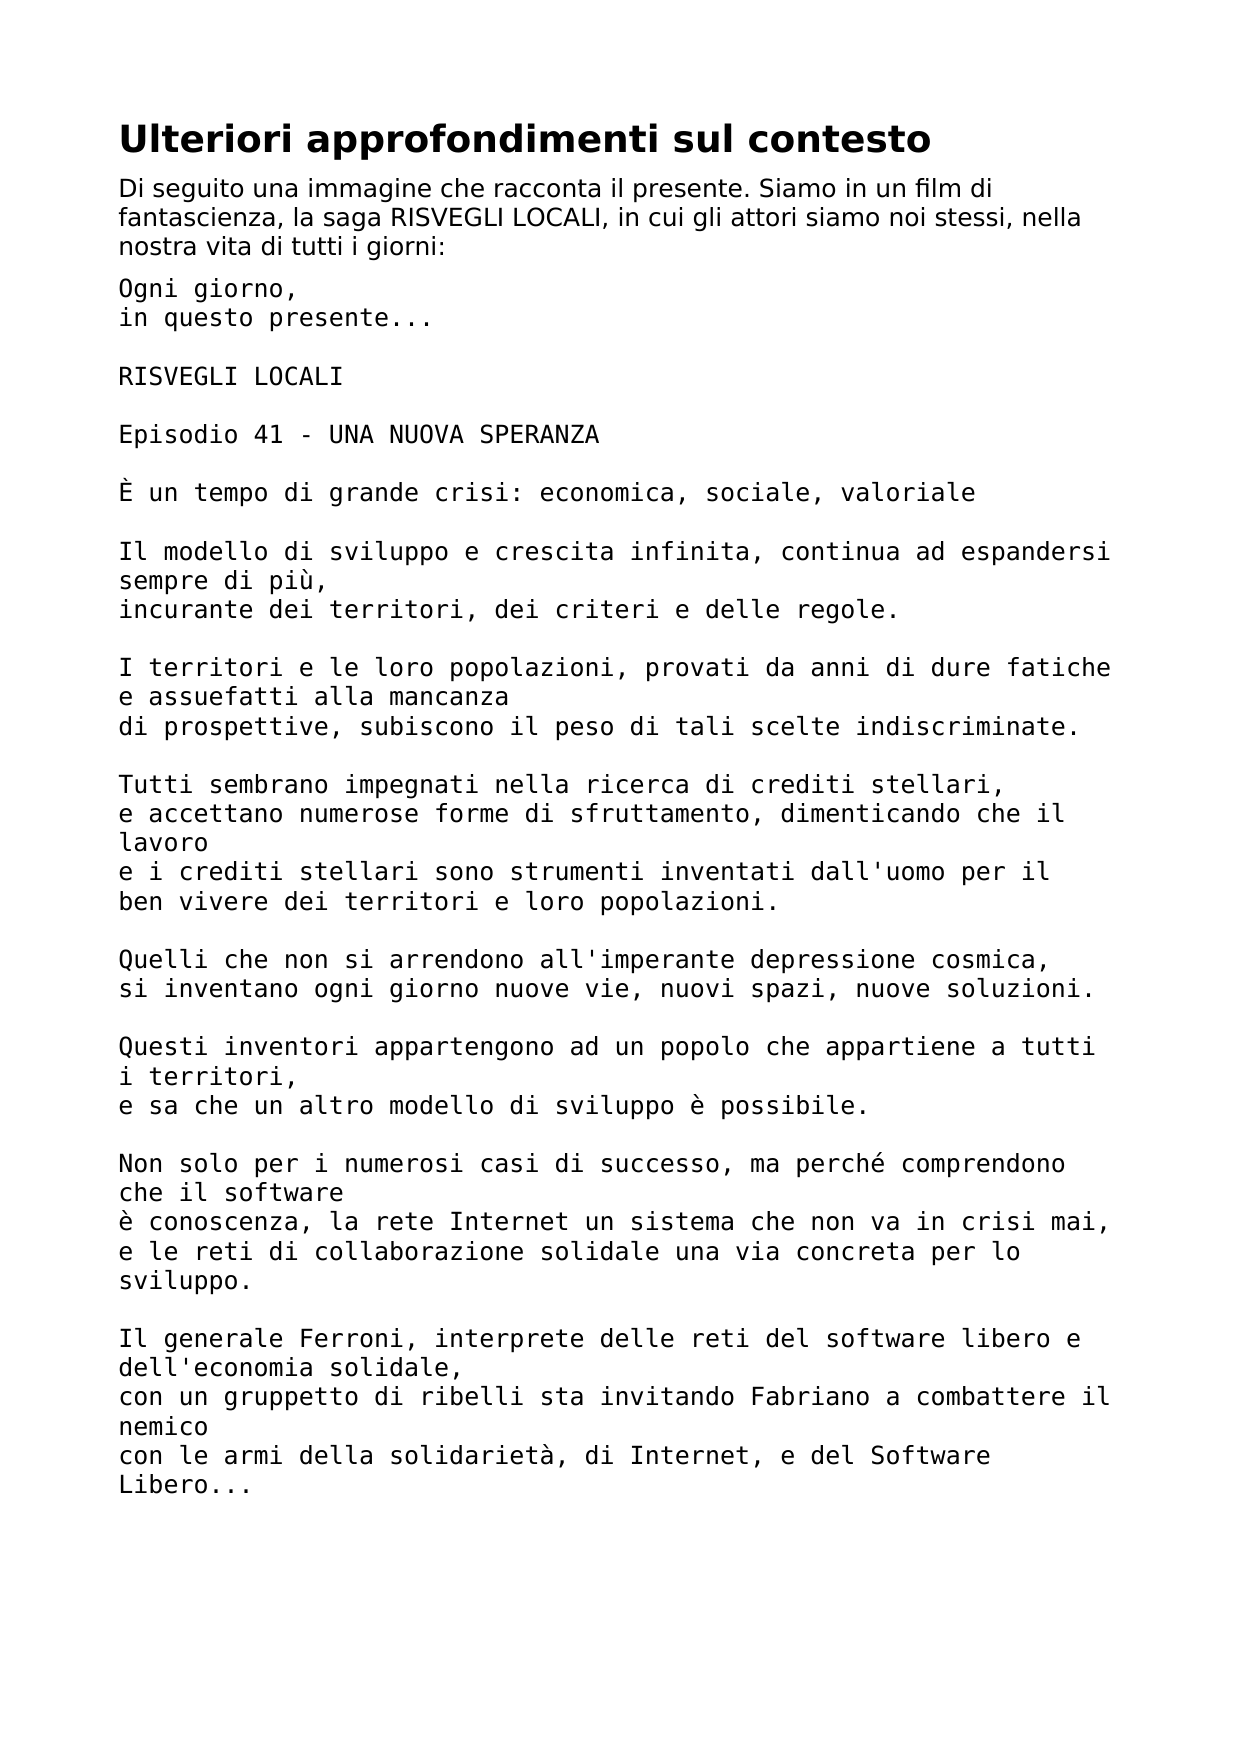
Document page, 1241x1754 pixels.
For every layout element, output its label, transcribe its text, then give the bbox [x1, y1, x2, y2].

subtitle Ulteriori approfondimenti sul contesto [118, 118, 1122, 162]
text Ogni giorno, in questo presente... RISVEGLI LOCALI Episodio 41 - UNA NUOVA SPERANZA È un tempo di grande crisi: economica, sociale, valoriale Il modello di sviluppo e crescita infinita, continua ad espandersi sempre di più, incurante dei territori, dei criteri e delle regole. I territori e le loro popolazioni, provati da anni di dure fatiche e assuefatti alla mancanza di prospettive, subiscono il peso di tali scelte indiscriminate. Tutti sembrano impegnati nella ricerca di crediti stellari, e accettano numerose forme di sfruttamento, dimenticando che il lavoro e i crediti stellari sono strumenti inventati dall'uomo per il ben vivere dei territori e loro popolazioni. Quelli che non si arrendono all'imperante depressione cosmica, si inventano ogni giorno nuove vie, nuovi spazi, nuove soluzioni. Questi inventori appartengono ad un popolo che appartiene a tutti i territori, e sa che un altro modello di sviluppo è possibile. Non solo per i numerosi casi di successo, ma perché comprendono che il software è conoscenza, la rete Internet un sistema che non va in crisi mai, e le reti di collaborazione solidale una via concreta per lo sviluppo. Il generale Ferroni, interprete delle reti del software libero e dell'economia solidale, con un gruppetto di ribelli sta invitando Fabriano a combattere il nemico con le armi della solidarietà, di Internet, e del Software Libero... [118, 274, 1122, 1528]
text Di seguito una immagine che racconta il presente. Siamo in un film di fantascienza, la saga RISVEGLI LOCALI, in cui gli attori siamo noi stessi, nella nostra vita di tutti i giorni: [118, 174, 1122, 262]
